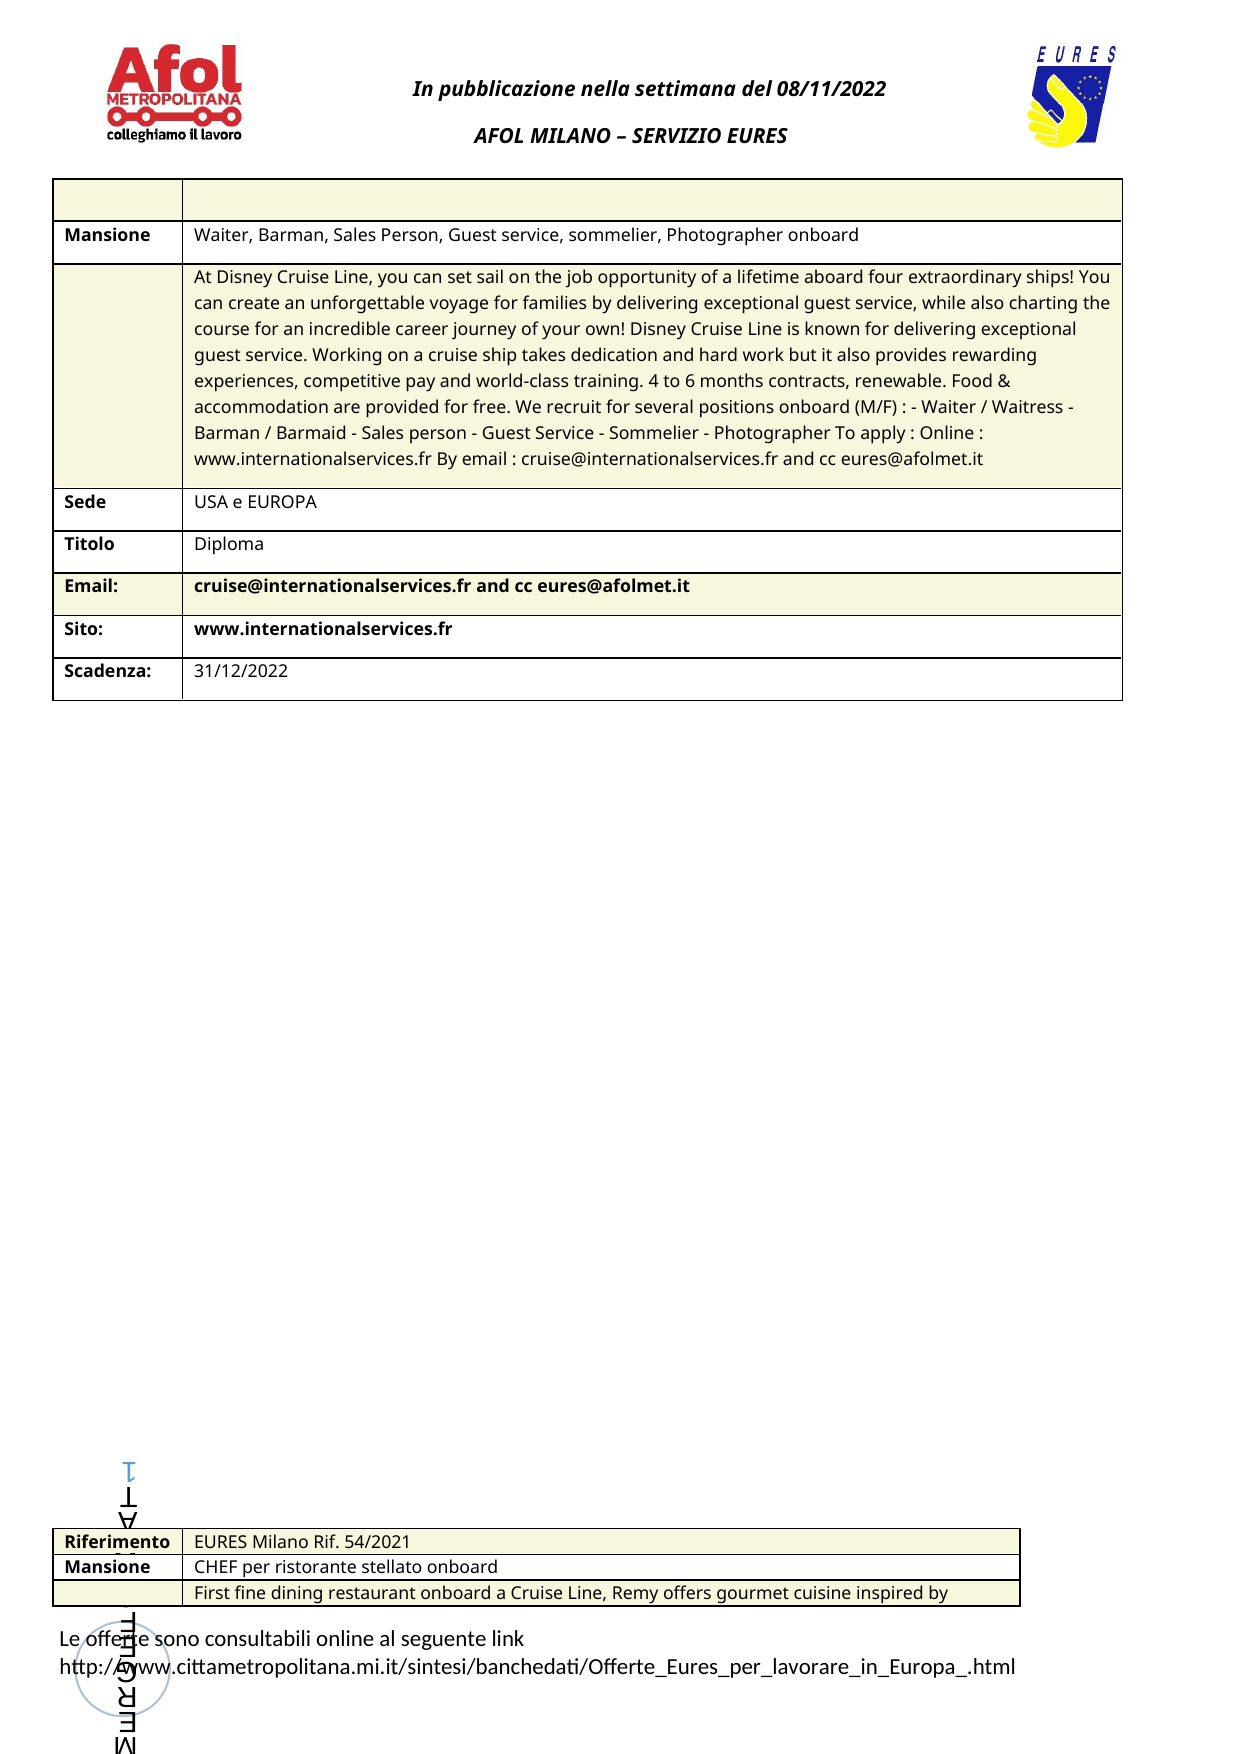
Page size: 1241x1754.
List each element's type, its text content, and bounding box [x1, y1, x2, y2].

table_cell Sito: [54, 616, 182, 657]
table_cell Scadenza: [54, 659, 182, 699]
table_header Riferimento [54, 1529, 182, 1553]
table_cell cruise@internationalservices.fr and cc eures@afolmet.it [183, 572, 1122, 615]
table_cell First fine dining restaurant onboard a Cruise Line, Remy offers gourmet cuisine inspired by [183, 1581, 1019, 1605]
table_cell Mansione [54, 1555, 182, 1579]
table_cell [54, 265, 182, 487]
table_cell Sede [54, 489, 182, 530]
table_cell [54, 1581, 182, 1605]
table_cell Titolo [54, 532, 182, 572]
table_cell At Disney Cruise Line, you can set sail on the job opportunity of a lifetime aboard four extraordinary ships! You can create an unforgettable voyage for families by delivering exceptional guest service, while also charting the course for an incredible career journey of your own! Disney Cruise Line is known for delivering exceptional guest service. Working on a cruise ship takes dedication and hard work but it also provides rewarding experiences, competitive pay and world-class training. 4 to 6 months contracts, renewable. Food & accommodation are provided for free. We recruit for several positions onboard (M/F) : - Waiter / Waitress - Barman / Barmaid - Sales person - Guest Service - Sommelier - Photographer To apply : Online : www.internationalservices.fr By email : cruise@internationalservices.fr and cc eures@afolmet.it [183, 263, 1122, 487]
table_cell www.internationalservices.fr [183, 615, 1122, 657]
table_cell CHEF per ristorante stellato onboard [183, 1555, 1019, 1579]
table_header [54, 180, 182, 220]
table_cell 31/12/2022 [183, 657, 1122, 699]
table_header EURES Milano Rif. 54/2021 [183, 1529, 1019, 1553]
table_cell Diploma [183, 530, 1122, 572]
table_cell Email: [54, 574, 182, 615]
table_header [183, 180, 1122, 220]
table_cell USA e EUROPA [183, 488, 1122, 530]
table_cell Waiter, Barman, Sales Person, Guest service, sommelier, Photographer onboard [183, 220, 1122, 263]
picture [93, 40, 254, 147]
table_cell Mansione [54, 222, 182, 263]
picture [1016, 38, 1125, 154]
